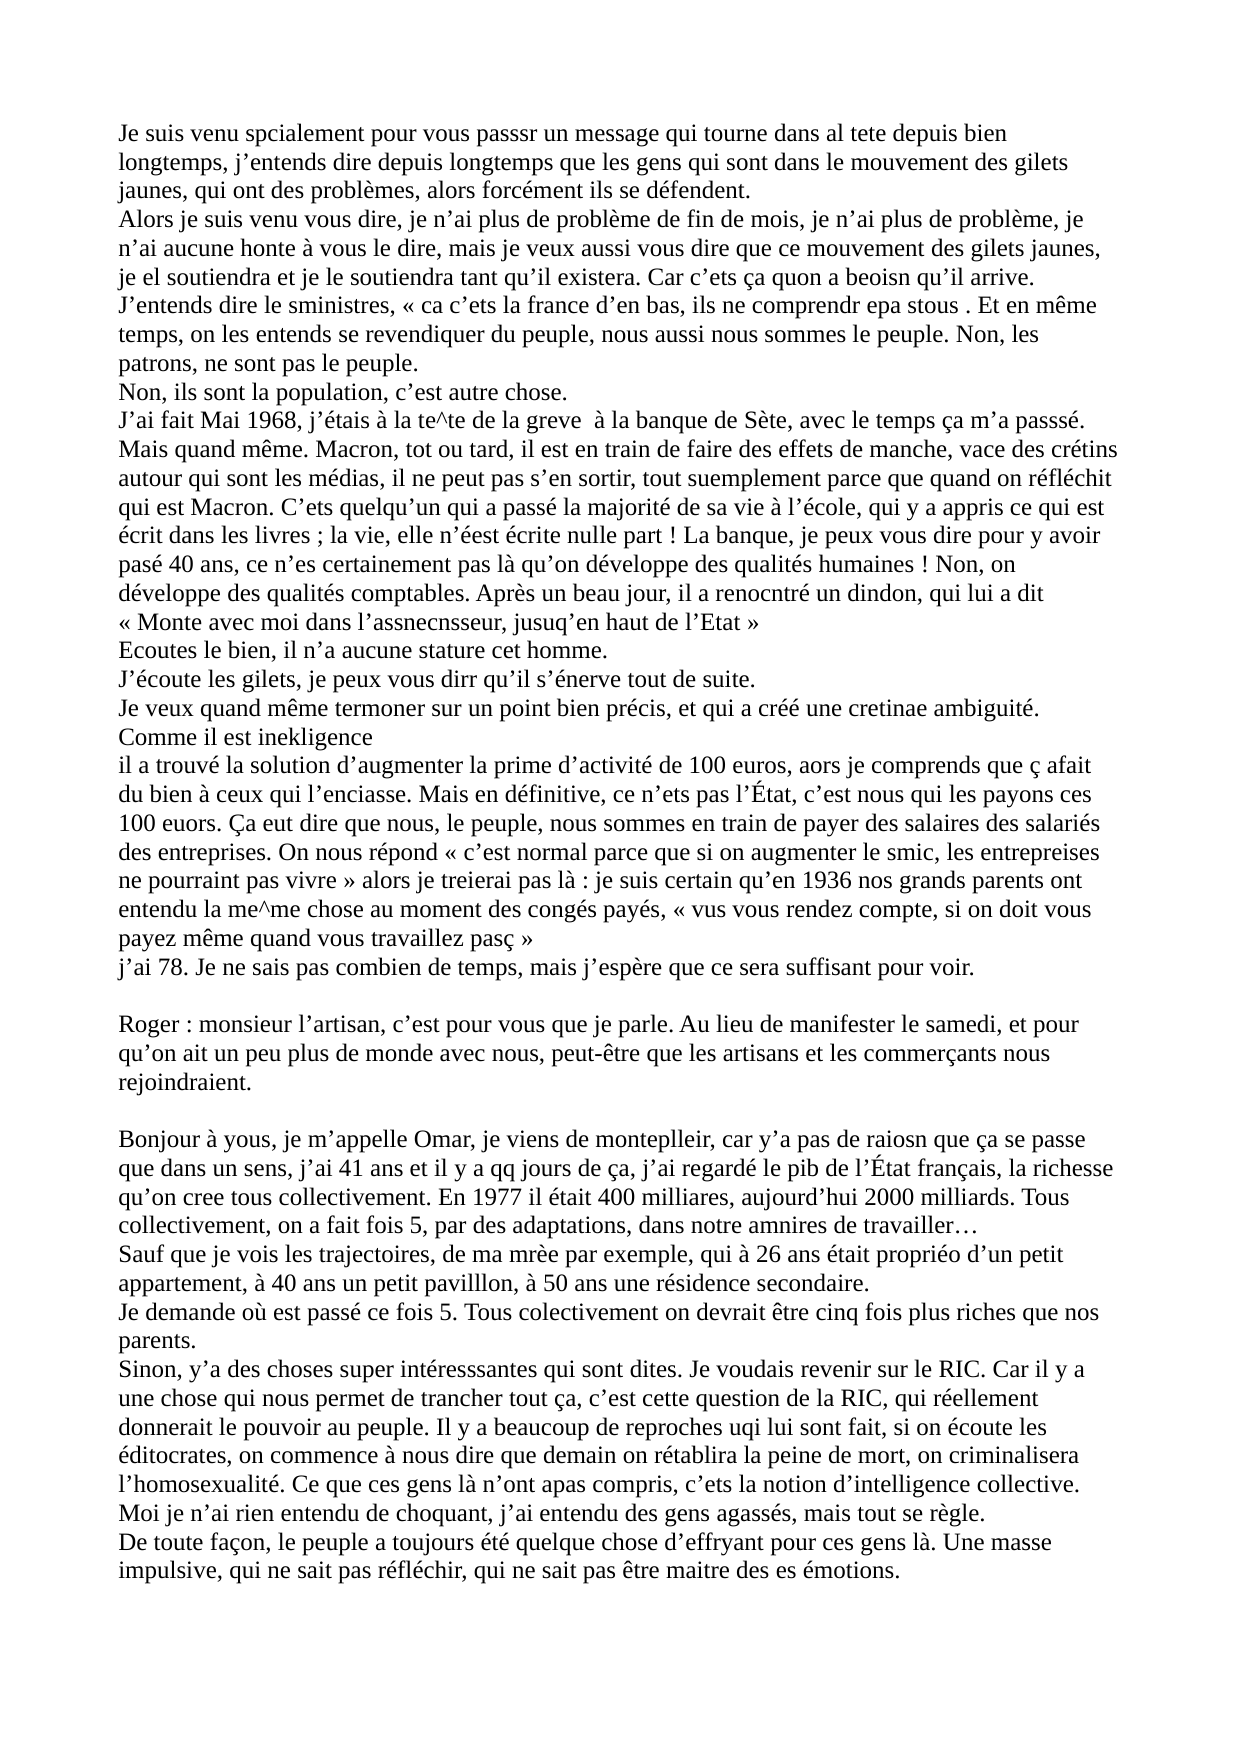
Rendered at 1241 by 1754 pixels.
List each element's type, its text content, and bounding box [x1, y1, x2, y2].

text Comme il est inekligence [118, 722, 1122, 751]
text Sinon, y’a des choses super intéresssantes qui sont dites. Je voudais revenir sur le RIC. Car il y a une chose qui nous permet de trancher tout ça, c’est cette question de la RIC, qui réellement donnerait le pouvoir au peuple. Il y a beaucoup de reproches uqi lui sont fait, si on écoute les éditocrates, on commence à nous dire que demain on rétablira la peine de mort, on criminalisera l’homosexualité. Ce que ces gens là n’ont apas compris, c’ets la notion d’intelligence collective. Moi je n’ai rien entendu de choquant, j’ai entendu des gens agassés, mais tout se règle. [118, 1354, 1122, 1527]
text Ecoutes le bien, il n’a aucune stature cet homme. [118, 636, 1122, 664]
text j’ai 78. Je ne sais pas combien de temps, mais j’espère que ce sera suffisant pour voir. [118, 952, 1122, 981]
text J’ai fait Mai 1968, j’étais à la te^te de la greve à la banque de Sète, avec le temps ça m’a passsé. Mais quand même. Macron, tot ou tard, il est en train de faire des effets de manche, vace des crétins autour qui sont les médias, il ne peut pas s’en sortir, tout suemplement parce que quand on réfléchit qui est Macron. C’ets quelqu’un qui a passé la majorité de sa vie à l’école, qui y a appris ce qui est écrit dans les livres ; la vie, elle n’éest écrite nulle part ! La banque, je peux vous dire pour y avoir pasé 40 ans, ce n’es certainement pas là qu’on développe des qualités humaines ! Non, on développe des qualités comptables. Après un beau jour, il a renocntré un dindon, qui lui a dit « Monte avec moi dans l’assnecnsseur, jusuq’en haut de l’Etat » [118, 406, 1122, 636]
text J’entends dire le sministres, « ca c’ets la france d’en bas, ils ne comprendr epa stous . Et en même temps, on les entends se revendiquer du peuple, nous aussi nous sommes le peuple. Non, les patrons, ne sont pas le peuple. [118, 291, 1122, 377]
text Je veux quand même termoner sur un point bien précis, et qui a créé une cretinae ambiguité. [118, 693, 1122, 722]
text Bonjour à yous, je m’appelle Omar, je viens de monteplleir, car y’a pas de raiosn que ça se passe que dans un sens, j’ai 41 ans et il y a qq jours de ça, j’ai regardé le pib de l’État français, la richesse qu’on cree tous collectivement. En 1977 il était 400 milliares, aujourd’hui 2000 milliards. Tous collectivement, on a fait fois 5, par des adaptations, dans notre amnires de travailler… [118, 1124, 1122, 1239]
text Roger : monsieur l’artisan, c’est pour vous que je parle. Au lieu de manifester le samedi, et pour qu’on ait un peu plus de monde avec nous, peut-être que les artisans et les commerçants nous rejoindraient. [118, 1009, 1122, 1096]
text De toute façon, le peuple a toujours été quelque chose d’effryant pour ces gens là. Une masse impulsive, qui ne sait pas réfléchir, qui ne sait pas être maitre des es émotions. [118, 1527, 1122, 1584]
text Non, ils sont la population, c’est autre chose. [118, 377, 1122, 406]
text Je suis venu spcialement pour vous passsr un message qui tourne dans al tete depuis bien longtemps, j’entends dire depuis longtemps que les gens qui sont dans le mouvement des gilets jaunes, qui ont des problèmes, alors forcément ils se défendent. [118, 118, 1122, 204]
text Alors je suis venu vous dire, je n’ai plus de problème de fin de mois, je n’ai plus de problème, je n’ai aucune honte à vous le dire, mais je veux aussi vous dire que ce mouvement des gilets jaunes, je el soutiendra et je le soutiendra tant qu’il existera. Car c’ets ça quon a beoisn qu’il arrive. [118, 204, 1122, 291]
text Sauf que je vois les trajectoires, de ma mrèe par exemple, qui à 26 ans était propriéo d’un petit appartement, à 40 ans un petit pavilllon, à 50 ans une résidence secondaire. [118, 1239, 1122, 1297]
text il a trouvé la solution d’augmenter la prime d’activité de 100 euros, aors je comprends que ç afait du bien à ceux qui l’enciasse. Mais en définitive, ce n’ets pas l’État, c’est nous qui les payons ces 100 euors. Ça eut dire que nous, le peuple, nous sommes en train de payer des salaires des salariés des entreprises. On nous répond « c’est normal parce que si on augmenter le smic, les entrepreises ne pourraint pas vivre » alors je treierai pas là : je suis certain qu’en 1936 nos grands parents ont entendu la me^me chose au moment des congés payés, « vus vous rendez compte, si on doit vous payez même quand vous travaillez pasç » [118, 751, 1122, 952]
text J’écoute les gilets, je peux vous dirr qu’il s’énerve tout de suite. [118, 664, 1122, 693]
text Je demande où est passé ce fois 5. Tous colectivement on devrait être cinq fois plus riches que nos parents. [118, 1297, 1122, 1354]
